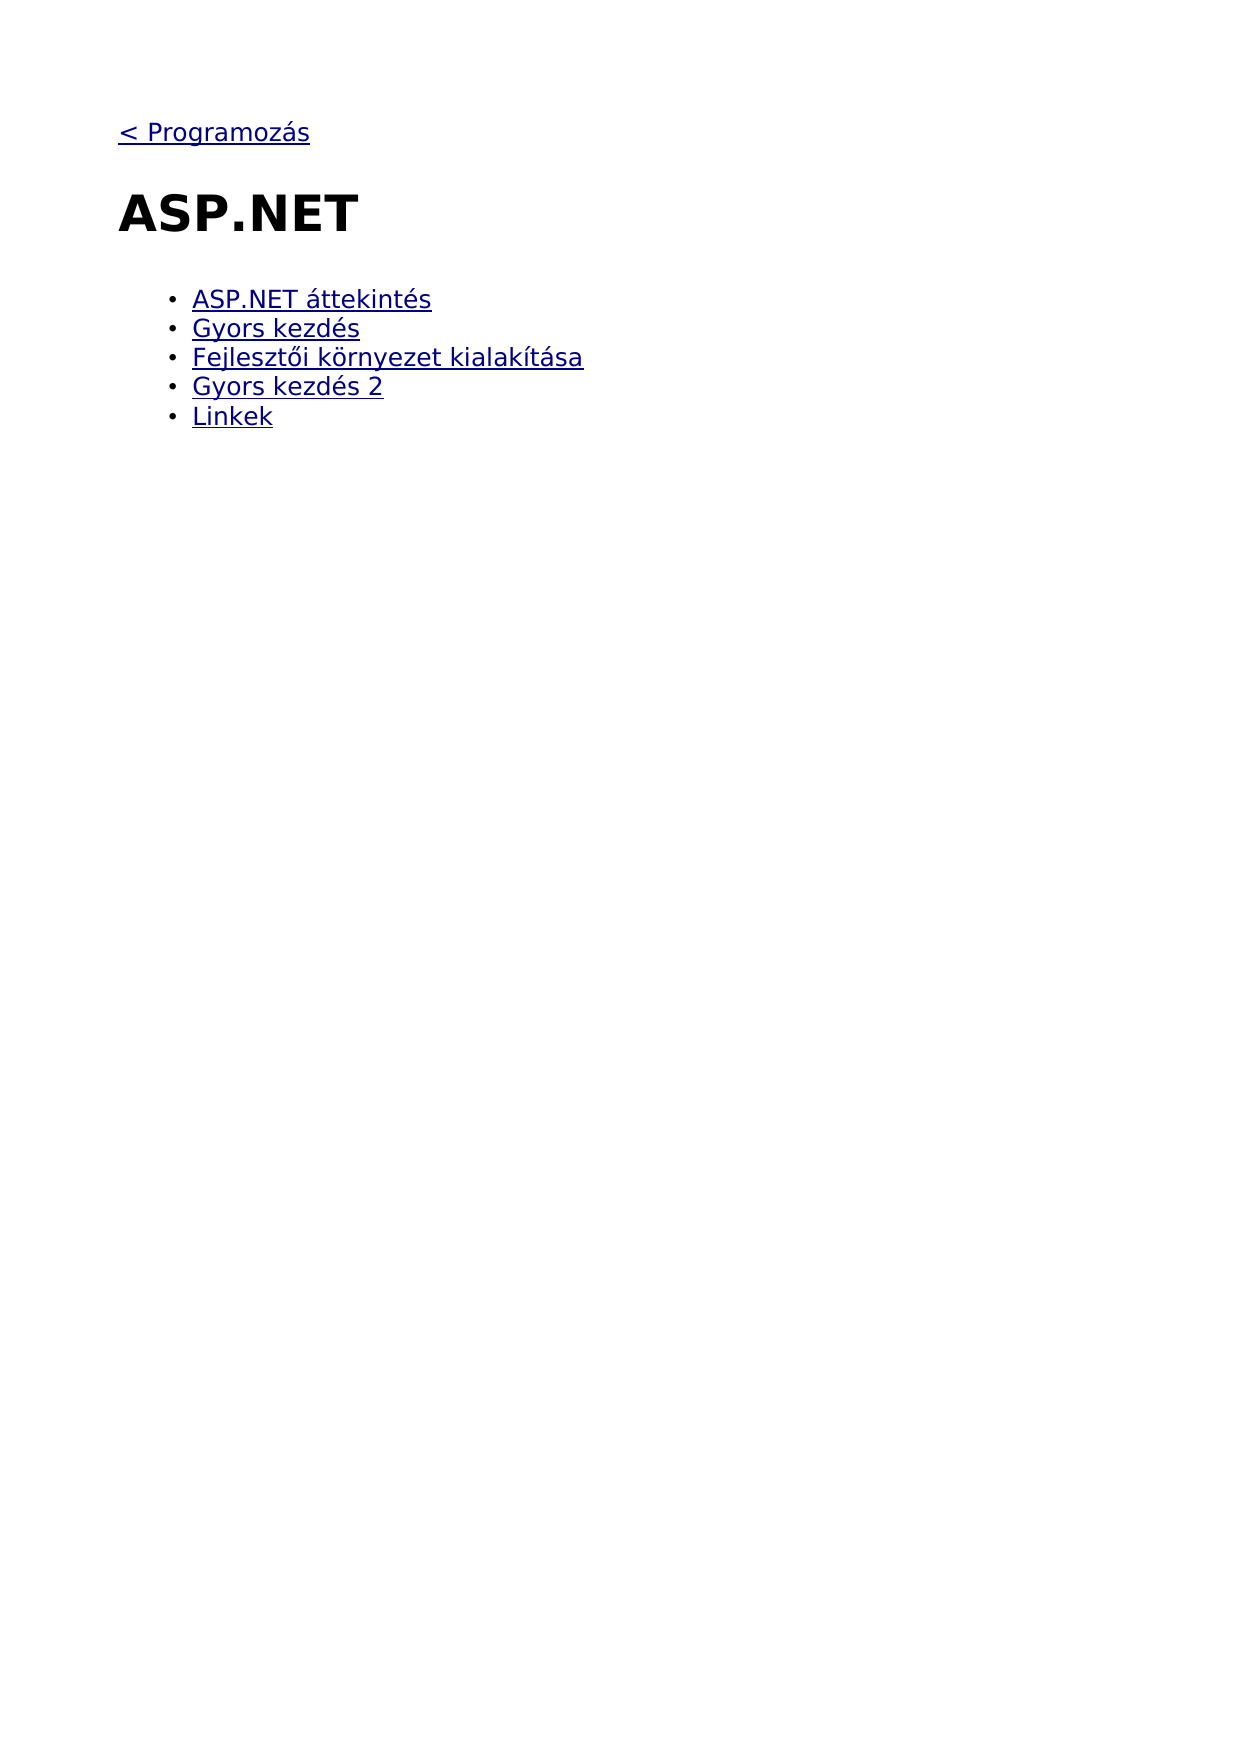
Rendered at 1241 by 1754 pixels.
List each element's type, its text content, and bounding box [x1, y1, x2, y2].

subtitle ASP.NET [118, 185, 1122, 243]
text < Programozás [118, 118, 1122, 147]
list Linkek [177, 402, 1122, 431]
list Gyors kezdés [177, 314, 1122, 343]
list Gyors kezdés 2 [177, 372, 1122, 402]
list ASP.NET áttekintés [177, 285, 1122, 314]
list Fejlesztői környezet kialakítása [177, 343, 1122, 372]
